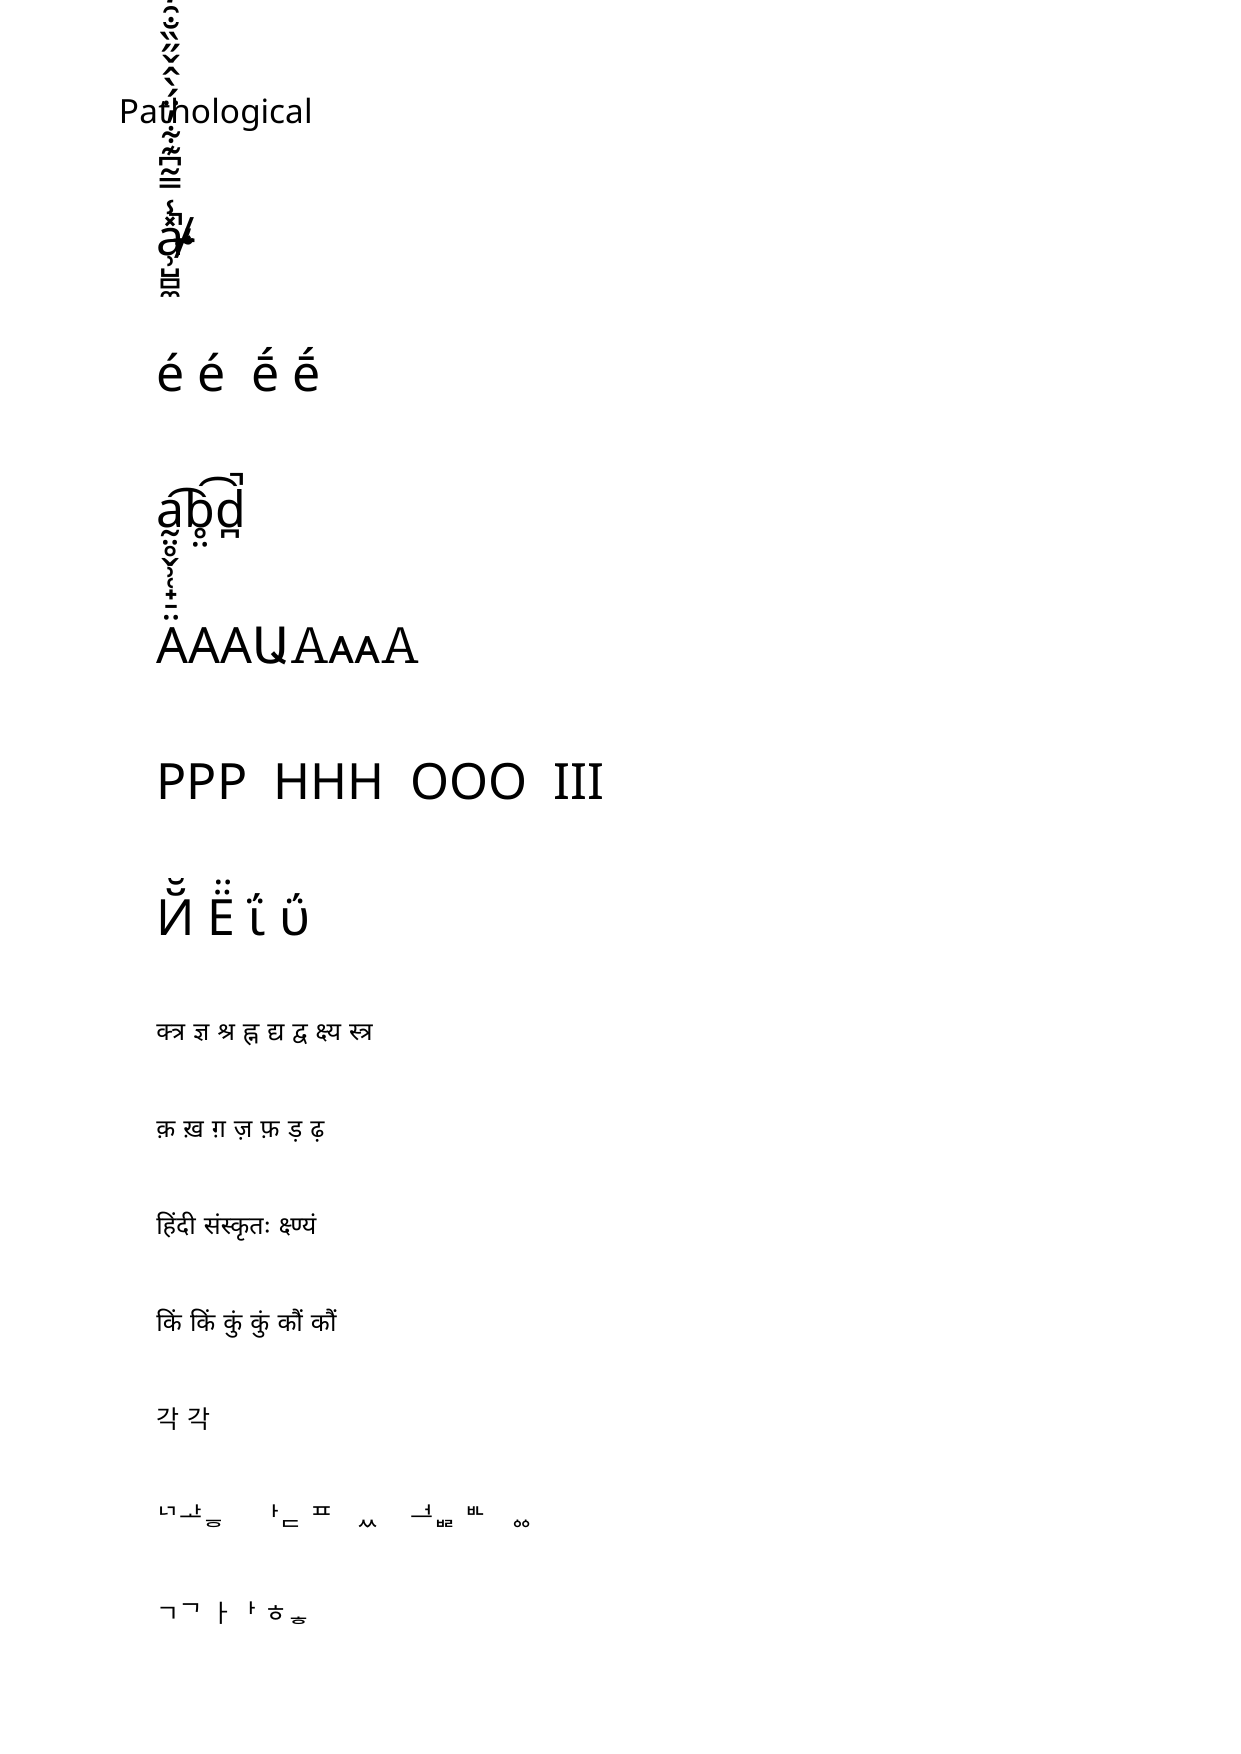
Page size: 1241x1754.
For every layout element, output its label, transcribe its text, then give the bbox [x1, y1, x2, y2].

list ΡРP HНH ΟОO ΙІI [156, 746, 1121, 814]
list a̴̵̷̸̹̺̻̼̽̾̿͂͆͊͋̓̈́̀̂̌̋̏̐̑̒̓̔̕̚ [156, 202, 1121, 269]
list a̰̤̥̬̹̜̟̠̤͡b̥̤͡d̪̚ [156, 474, 1121, 542]
list 각 각 [156, 1406, 1121, 1435]
list क्त्र ज्ञ श्र ह्न द्य द्व क्ष्य स्त्र [156, 1018, 1121, 1047]
text Pathological [119, 87, 1121, 133]
list किं किं कुं कुं कौं कौं [156, 1309, 1121, 1338]
list é é ḗ ḗ [156, 338, 1121, 406]
list हिंदी संस्कृतः क्ष्ण्यं [156, 1212, 1121, 1241]
list ᄓᅶᇹ ᅟᅡᆮ ᄑᅠᆻ ᅟᅼᇣ ᄟᅠᇮ [156, 1503, 1121, 1532]
list क़ ख़ ग़ ज़ फ़ ड़ ढ़ [156, 1115, 1121, 1144]
list AΑАԱᎪᴀᴀᎪ [156, 610, 1121, 678]
list ㄱᄀ ㅏᅡ ㅎᇂ [156, 1600, 1121, 1629]
list Й̆ Ё̈ ΐ ΰ [156, 882, 1121, 950]
